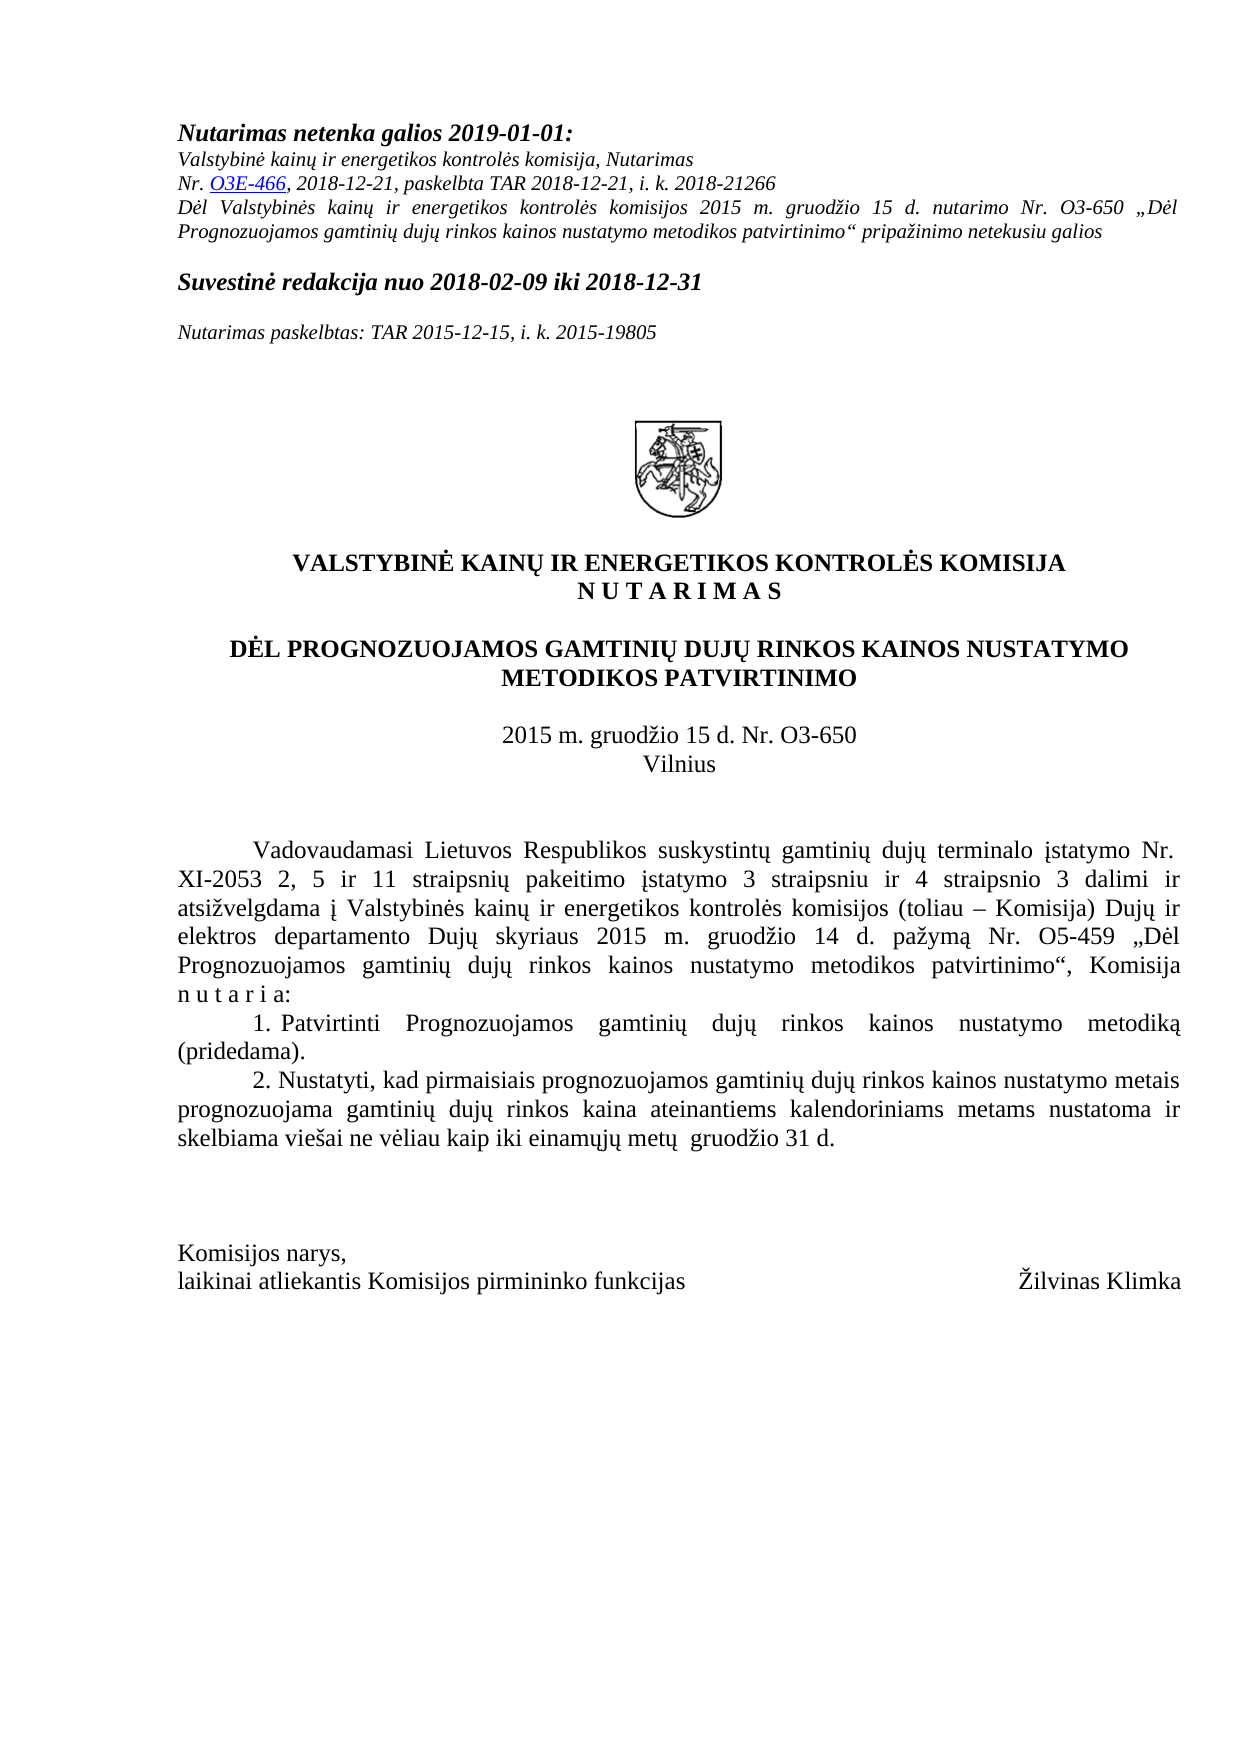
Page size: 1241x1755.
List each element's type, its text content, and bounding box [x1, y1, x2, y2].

text Vadovaudamasi Lietuvos Respublikos suskystintų gamtinių dujų terminalo įstatymo Nr. XI-2053 2, 5 ir 11 straipsnių pakeitimo įstatymo 3 straipsniu ir 4 straipsnio 3 dalimi ir atsižvelgdama į Valstybinės kainų ir energetikos kontrolės komisijos (toliau – Komisija) Dujų ir elektros departamento Dujų skyriaus 2015 m. gruodžio 14 d. pažymą Nr. O5-459 „Dėl Prognozuojamos gamtinių dujų rinkos kainos nustatymo metodikos patvirtinimo“, Komisija nutaria: [177, 835, 1181, 1008]
text Nutarimas paskelbtas: TAR 2015-12-15, i. k. 2015-19805 [177, 320, 1181, 344]
text VALSTYBINĖ KAINŲ IR ENERGETIKOS KONTROLĖS KOMISIJA [177, 548, 1181, 576]
text Nr. O3E-466, 2018-12-21, paskelbta TAR 2018-12-21, i. k. 2018-21266 [177, 171, 1181, 195]
text DĖL PROGNOZUOJAMOS GAMTINIŲ DUJŲ RINKOS KAINOS NUSTATYMO METODIKOS PATVIRTINIMO [177, 634, 1181, 691]
text 1. Patvirtinti Prognozuojamos gamtinių dujų rinkos kainos nustatymo metodiką (pridedama). [177, 1008, 1181, 1065]
text Valstybinė kainų ir energetikos kontrolės komisija, Nutarimas [177, 147, 1181, 171]
text Dėl Valstybinės kainų ir energetikos kontrolės komisijos 2015 m. gruodžio 15 d. nutarimo Nr. O3-650 „Dėl Prognozuojamos gamtinių dujų rinkos kainos nustatymo metodikos patvirtinimo“ pripažinimo netekusiu galios [177, 195, 1181, 243]
text 2. Nustatyti, kad pirmaisiais prognozuojamos gamtinių dujų rinkos kainos nustatymo metais prognozuojama gamtinių dujų rinkos kaina ateinantiems kalendoriniams metams nustatoma ir skelbiama viešai ne vėliau kaip iki einamųjų metų gruodžio 31 d. [177, 1065, 1181, 1151]
text Vilnius [177, 749, 1181, 778]
text Nutarimas netenka galios 2019-01-01: [177, 118, 1181, 147]
text NUTARIMAS [177, 576, 1181, 605]
text Suvestinė redakcija nuo 2018-02-09 iki 2018-12-31 [177, 267, 1181, 296]
text Komisijos narys, [177, 1238, 1181, 1266]
text 2015 m. gruodžio 15 d. Nr. O3-650 [177, 720, 1181, 749]
text laikinai atliekantis Komisijos pirmininko funkcijas Žilvinas Klimka [177, 1266, 1181, 1295]
